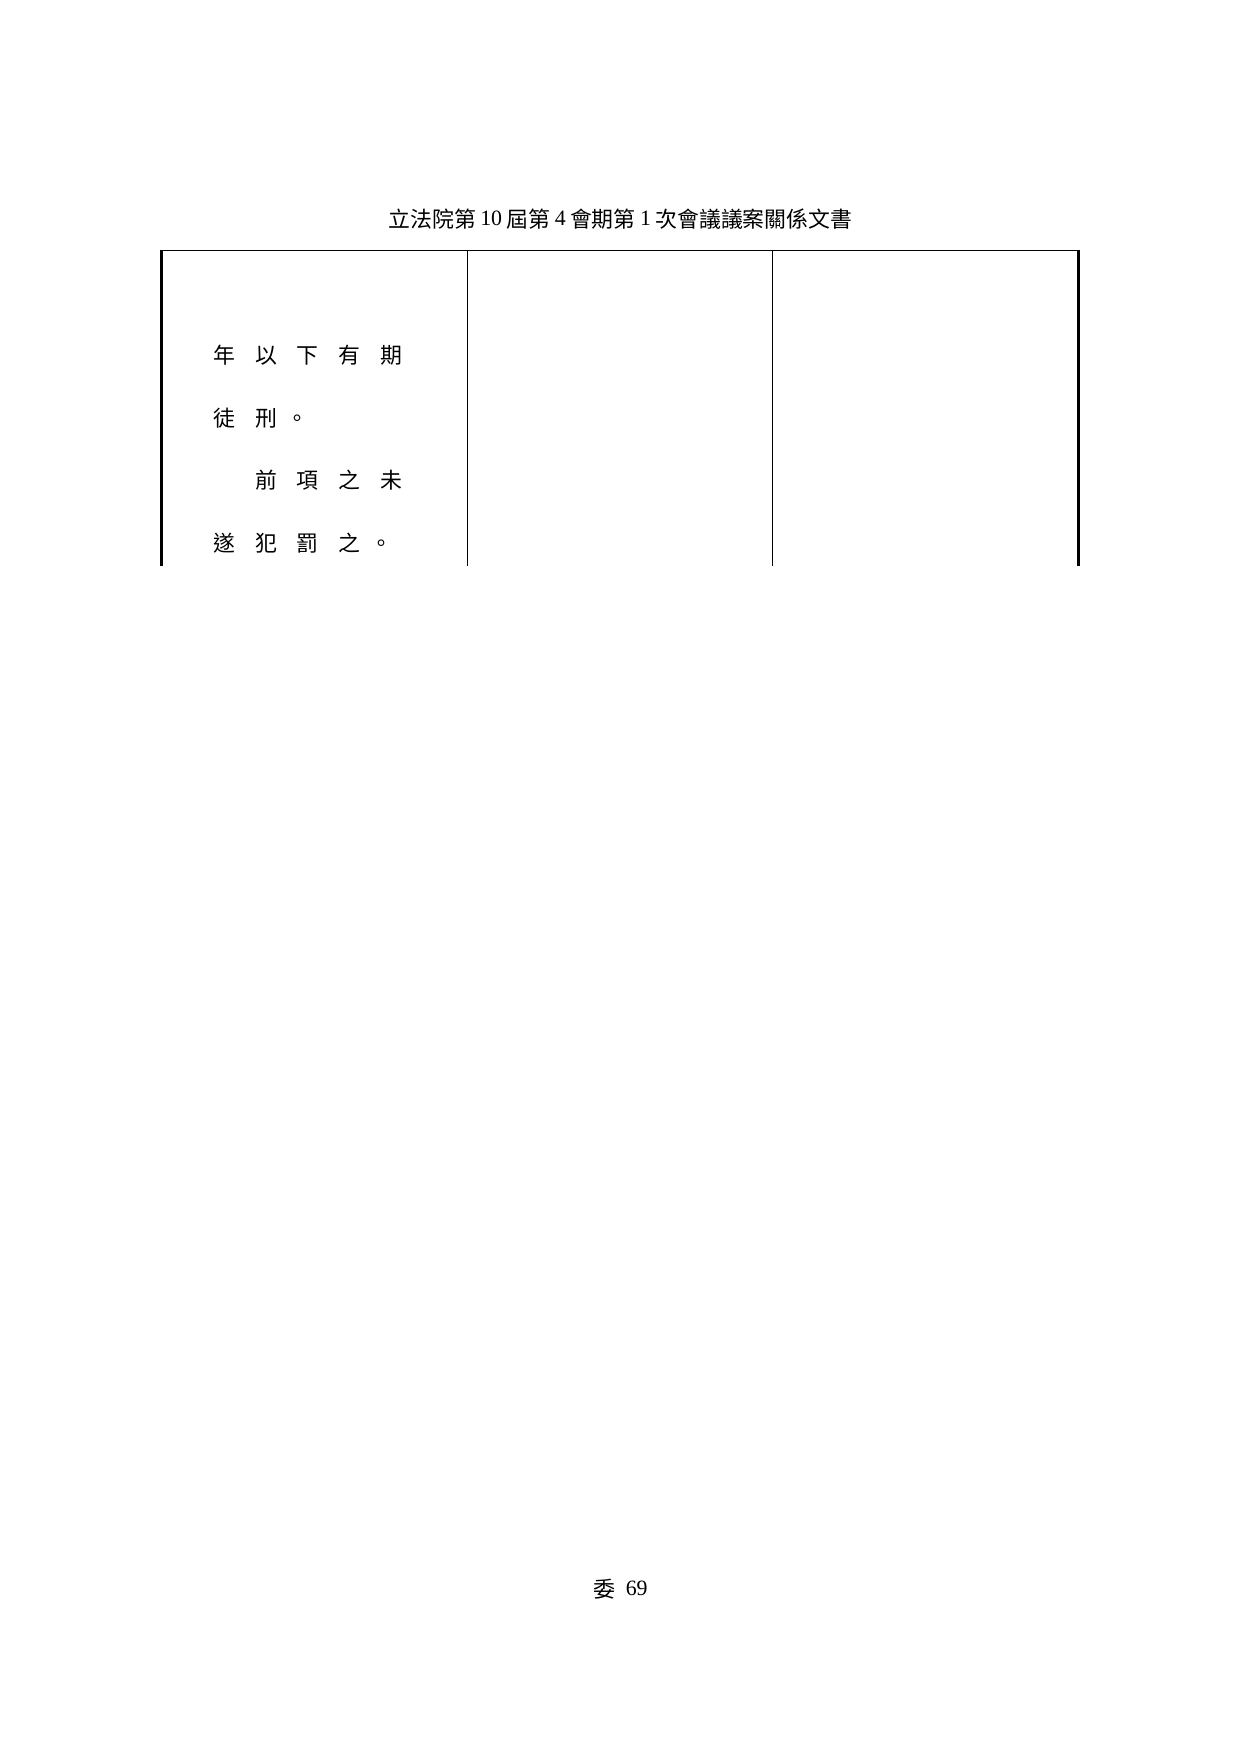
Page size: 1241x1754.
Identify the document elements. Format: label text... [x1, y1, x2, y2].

table_cell 一、本條新增。 二、明定妨害通訊投票影響公投結果者處以罰則。 [773, 251, 1077, 566]
table_cell 第四十五條之五 利用通訊公投票之郵遞過程，以詐術、破壞或其他非法之方法，使通訊投票發生不正確之結果或變造通訊投票之結果者，處五年以下有期徒刑。 前項之未遂犯罰之。 [163, 251, 467, 566]
table_cell [468, 251, 772, 566]
